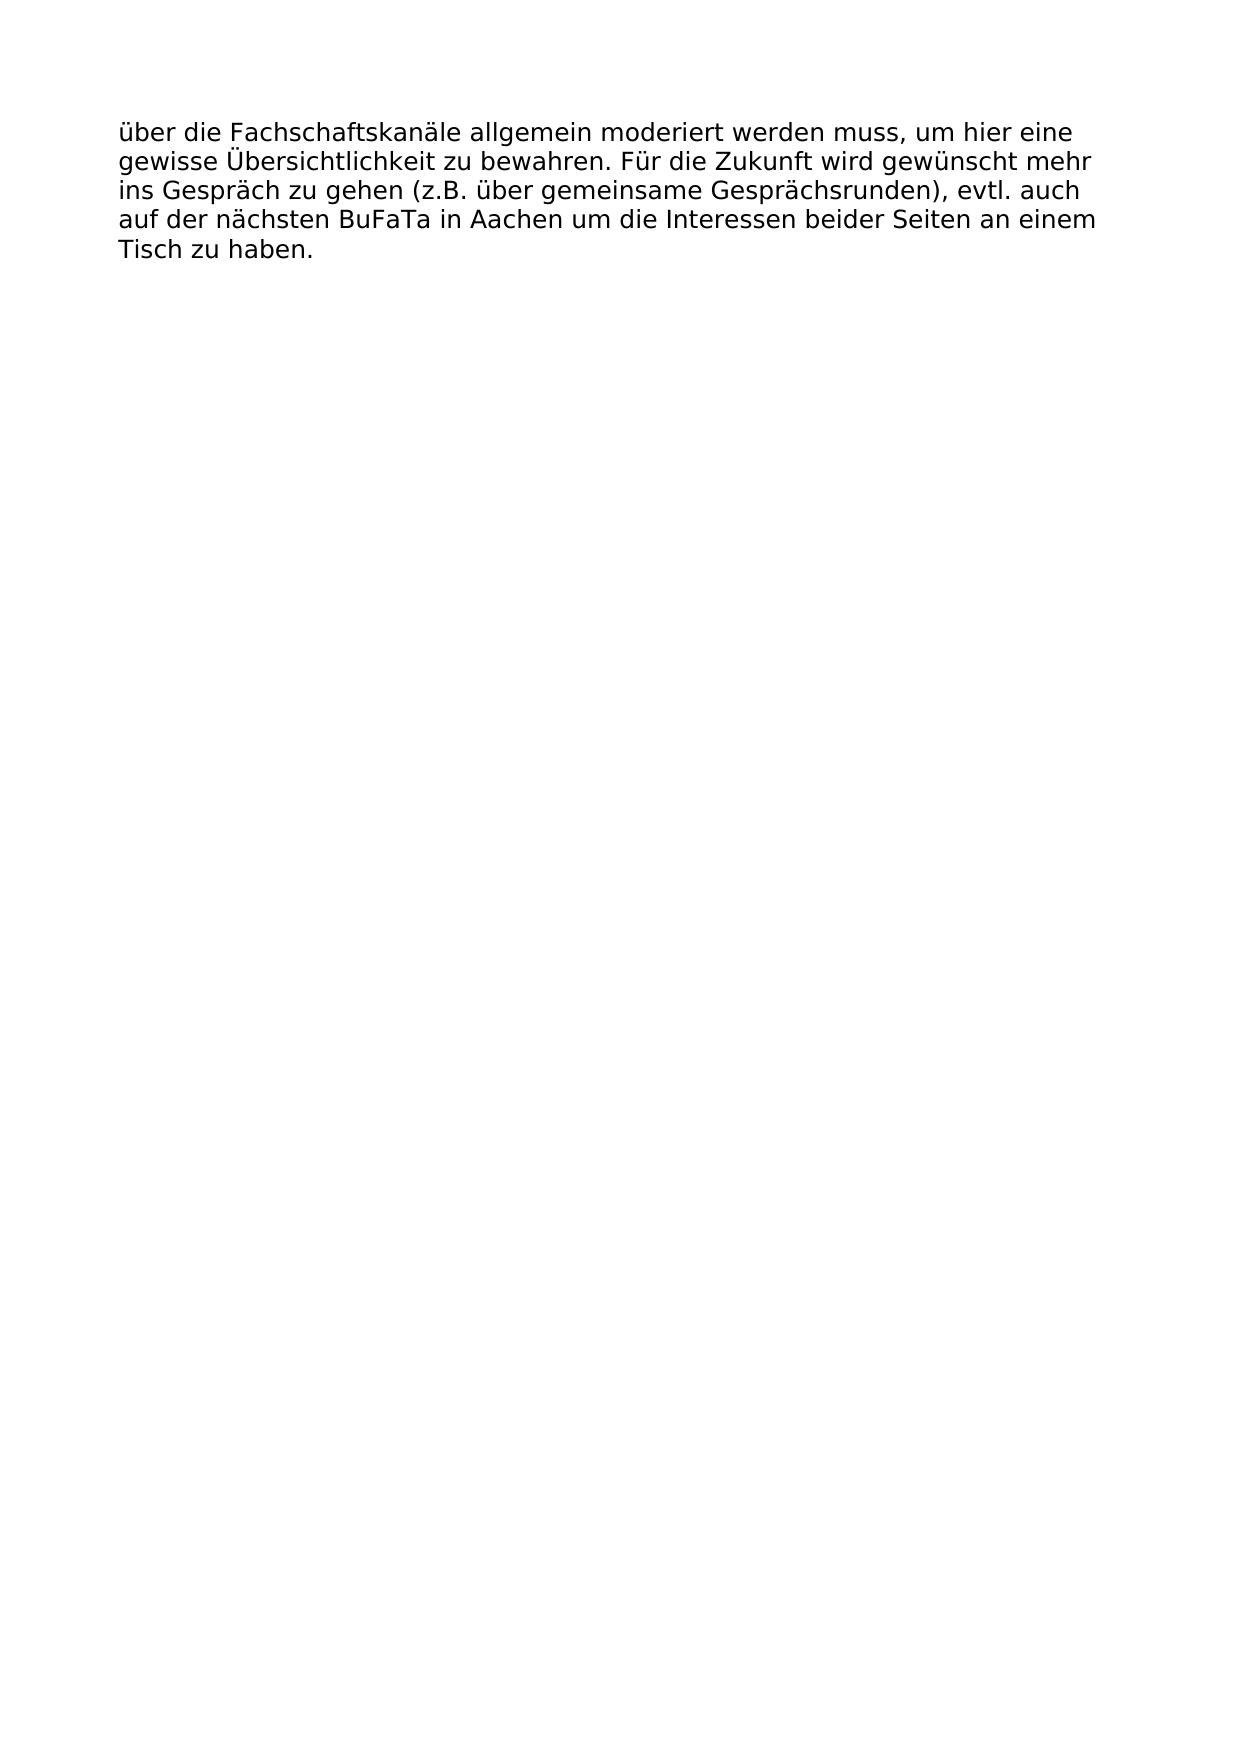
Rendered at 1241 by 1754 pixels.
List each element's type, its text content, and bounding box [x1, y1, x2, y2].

text über die Fachschaftskanäle allgemein moderiert werden muss, um hier eine gewisse Übersichtlichkeit zu bewahren. Für die Zukunft wird gewünscht mehr ins Gespräch zu gehen (z.B. über gemeinsame Gesprächsrunden), evtl. auch auf der nächsten BuFaTa in Aachen um die Interessen beider Seiten an einem Tisch zu haben. [118, 118, 1122, 264]
